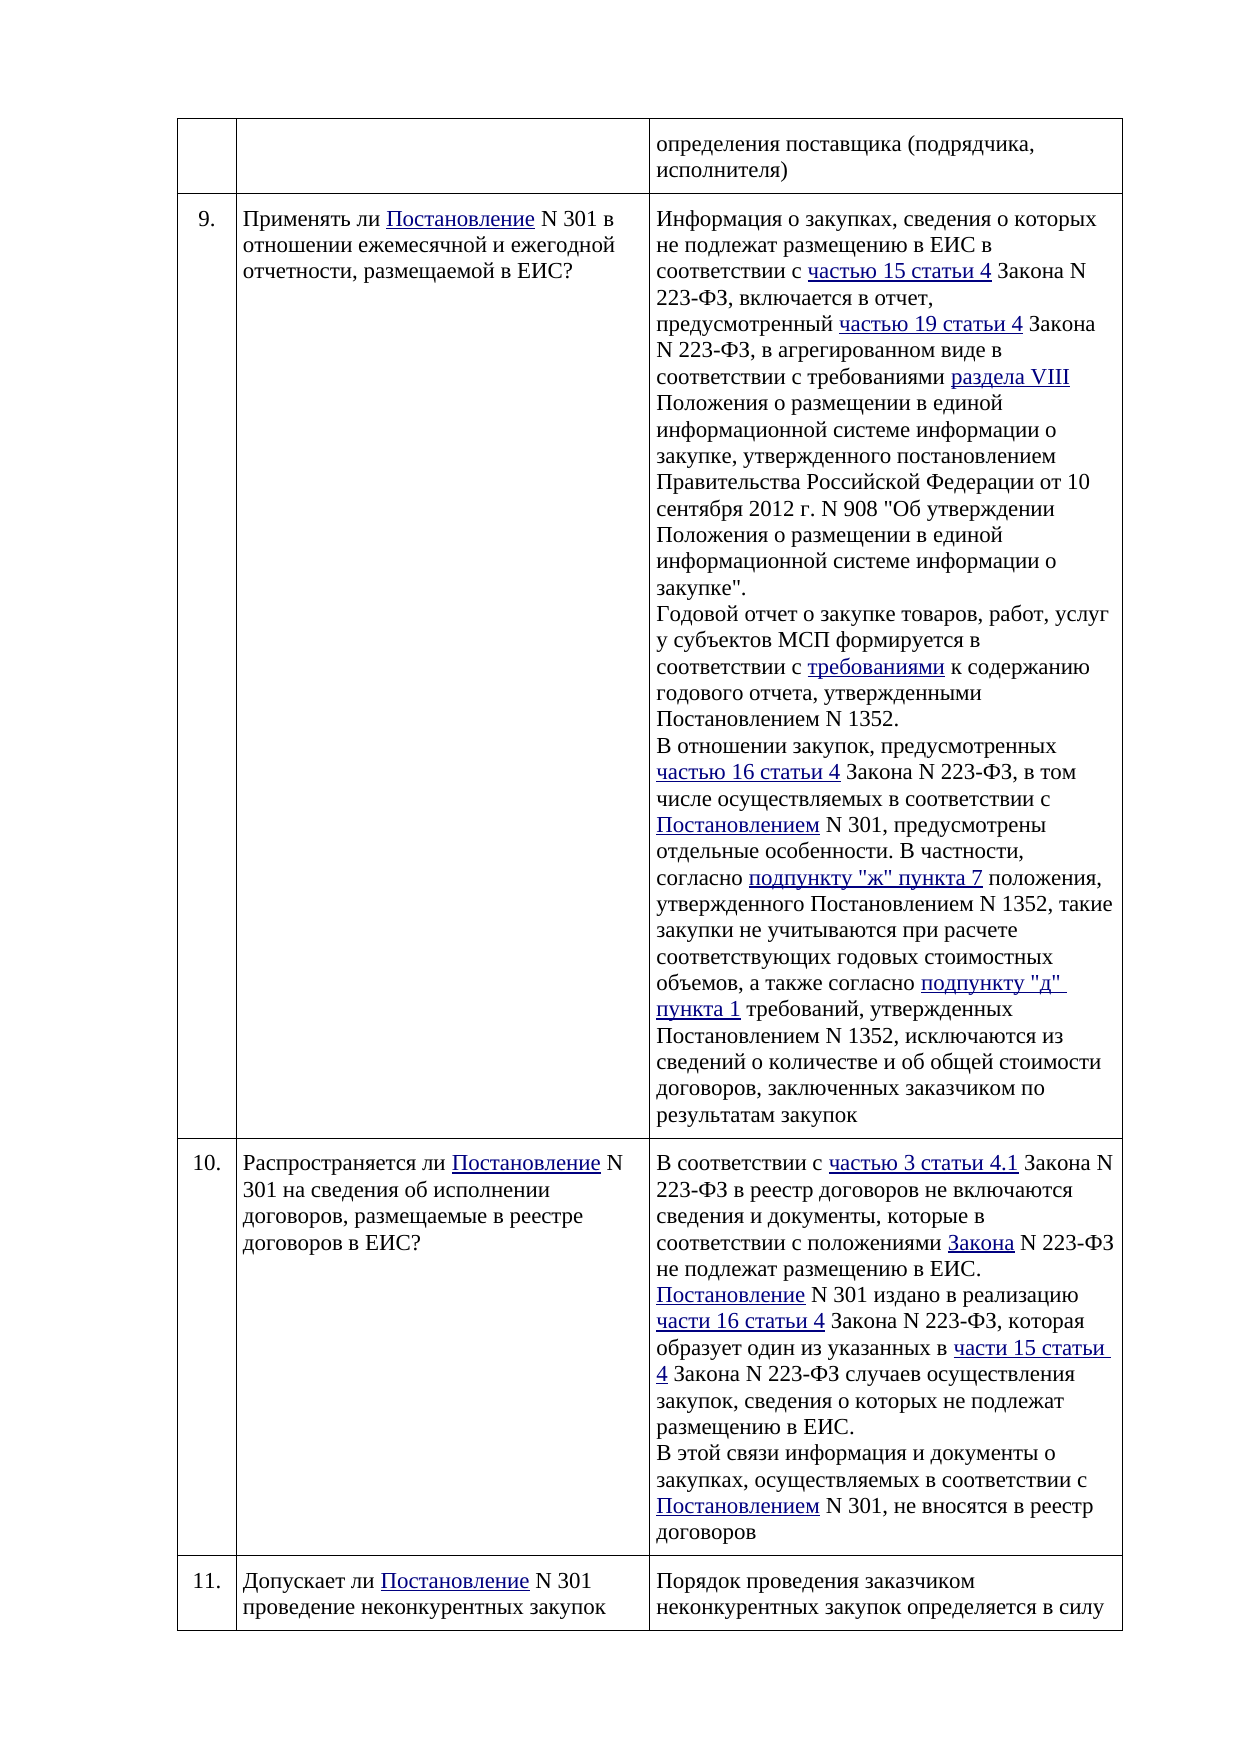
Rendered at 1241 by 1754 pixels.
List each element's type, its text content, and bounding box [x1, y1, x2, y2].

table_cell Применять ли Постановление N 301 в отношении ежемесячной и ежегодной отчетности, размещаемой в ЕИС? [237, 194, 649, 1138]
table_cell [178, 119, 236, 193]
table_cell [237, 119, 649, 193]
table_cell 9. [178, 194, 236, 1138]
table_cell 10. [178, 1139, 236, 1555]
table_cell Порядок проведения заказчиком неконкурентных закупок определяется в силу [650, 1556, 1122, 1630]
table_cell Распространяется ли Постановление N 301 на сведения об исполнении договоров, размещаемые в реестре договоров в ЕИС? [237, 1139, 649, 1555]
table_cell В соответствии с частью 3 статьи 4.1 Закона N 223-ФЗ в реестр договоров не включаются сведения и документы, которые в соответствии с положениями Закона N 223-ФЗ не подлежат размещению в ЕИС. Постановление N 301 издано в реализацию части 16 статьи 4 Закона N 223-ФЗ, которая образует один из указанных в части 15 статьи 4 Закона N 223-ФЗ случаев осуществления закупок, сведения о которых не подлежат размещению в ЕИС. В этой связи информация и документы о закупках, осуществляемых в соответствии с Постановлением N 301, не вносятся в реестр договоров [650, 1139, 1122, 1555]
table_cell Допускает ли Постановление N 301 проведение неконкурентных закупок [237, 1556, 649, 1630]
table_cell Информация о закупках, сведения о которых не подлежат размещению в ЕИС в соответствии с частью 15 статьи 4 Закона N 223-ФЗ, включается в отчет, предусмотренный частью 19 статьи 4 Закона N 223-ФЗ, в агрегированном виде в соответствии с требованиями раздела VIII Положения о размещении в единой информационной системе информации о закупке, утвержденного постановлением Правительства Российской Федерации от 10 сентября 2012 г. N 908 "Об утверждении Положения о размещении в единой информационной системе информации о закупке". Годовой отчет о закупке товаров, работ, услуг у субъектов МСП формируется в соответствии с требованиями к содержанию годового отчета, утвержденными Постановлением N 1352. В отношении закупок, предусмотренных частью 16 статьи 4 Закона N 223-ФЗ, в том числе осуществляемых в соответствии с Постановлением N 301, предусмотрены отдельные особенности. В частности, согласно подпункту "ж" пункта 7 положения, утвержденного Постановлением N 1352, такие закупки не учитываются при расчете соответствующих годовых стоимостных объемов, а также согласно подпункту "д" пункта 1 требований, утвержденных Постановлением N 1352, исключаются из сведений о количестве и об общей стоимости договоров, заключенных заказчиком по результатам закупок [650, 194, 1122, 1138]
table_cell определения поставщика (подрядчика, исполнителя) [650, 119, 1122, 193]
table_cell 11. [178, 1556, 236, 1630]
